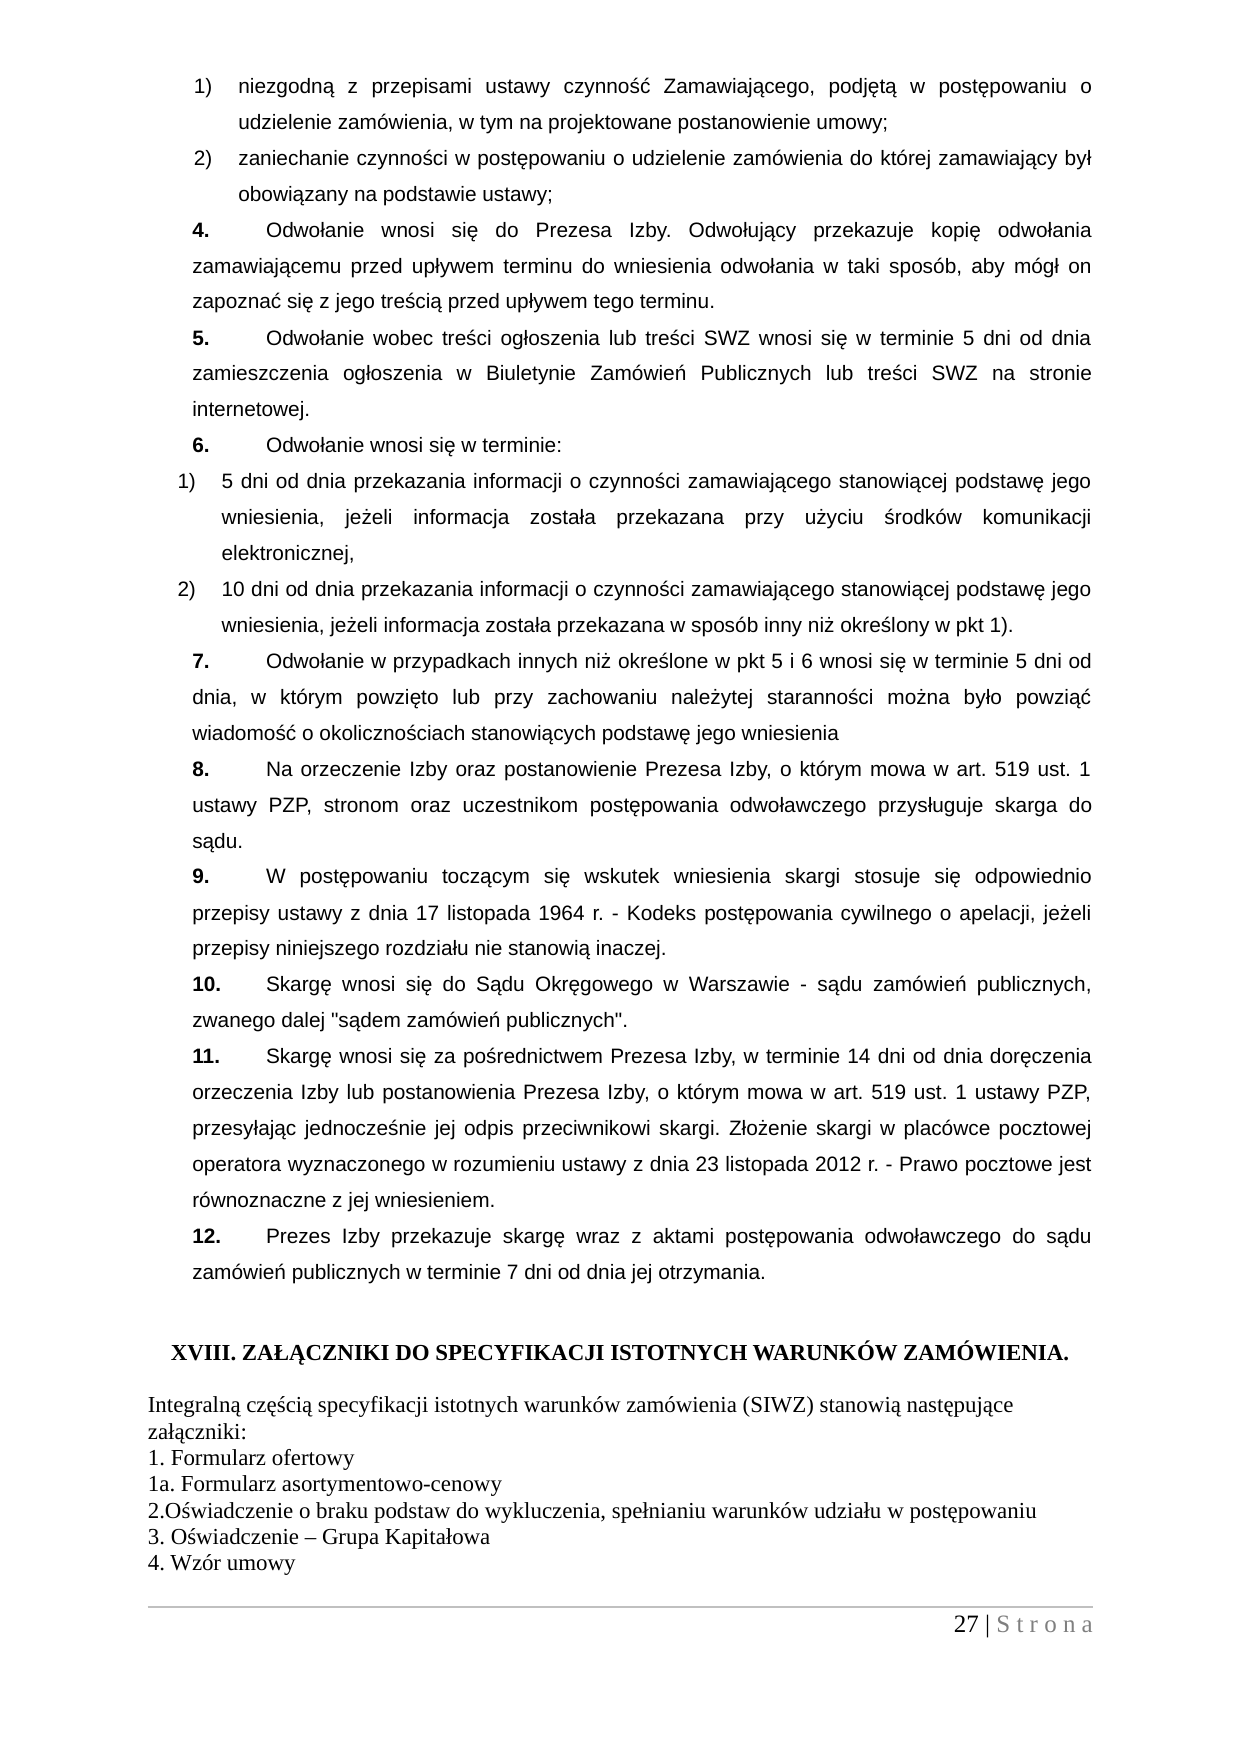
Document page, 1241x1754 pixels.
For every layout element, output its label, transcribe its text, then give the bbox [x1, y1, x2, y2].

text 2) zaniechanie czynności w postępowaniu o udzielenie zamówienia do której zamawiający był obowiązany na podstawie ustawy; [194, 146, 1093, 206]
text 1) 5 dni od dnia przekazania informacji o czynności zamawiającego stanowiącej podstawę jego wniesienia, jeżeli informacja została przekazana przy użyciu środków komunikacji elektronicznej, [177, 469, 1093, 565]
text 2.Oświadczenie o braku podstaw do wykluczenia, spełnianiu warunków udziału w postępowaniu [148, 1497, 1093, 1523]
text 1. Formularz ofertowy [148, 1444, 1093, 1470]
text Integralną częścią specyfikacji istotnych warunków zamówienia (SIWZ) stanowią następujące załączniki: [148, 1391, 1093, 1444]
list Prezes Izby przekazuje skargę wraz z aktami postępowania odwoławczego do sądu zamówień publicznych w terminie 7 dni od dnia jej otrzymania. [192, 1224, 1093, 1284]
text 3. Oświadczenie – Grupa Kapitałowa [148, 1523, 1093, 1549]
text 1a. Formularz asortymentowo-cenowy [148, 1470, 1093, 1497]
list Skargę wnosi się za pośrednictwem Prezesa Izby, w terminie 14 dni od dnia doręczenia orzeczenia Izby lub postanowienia Prezesa Izby, o którym mowa w art. 519 ust. 1 ustawy PZP, przesyłając jednocześnie jej odpis przeciwnikowi skargi. Złożenie skargi w placówce pocztowej operatora wyznaczonego w rozumieniu ustawy z dnia 23 listopada 2012 r. - Prawo pocztowe jest równoznaczne z jej wniesieniem. [192, 1044, 1093, 1212]
list W postępowaniu toczącym się wskutek wniesienia skargi stosuje się odpowiednio przepisy ustawy z dnia 17 listopada 1964 r. - Kodeks postępowania cywilnego o apelacji, jeżeli przepisy niniejszego rozdziału nie stanowią inaczej. [192, 864, 1093, 960]
text 4. Wzór umowy [148, 1549, 1093, 1576]
text 2) 10 dni od dnia przekazania informacji o czynności zamawiającego stanowiącej podstawę jego wniesienia, jeżeli informacja została przekazana w sposób inny niż określony w pkt 1). [177, 577, 1093, 637]
list Odwołanie wobec treści ogłoszenia lub treści SWZ wnosi się w terminie 5 dni od dnia zamieszczenia ogłoszenia w Biuletynie Zamówień Publicznych lub treści SWZ na stronie internetowej. [192, 325, 1093, 421]
list Odwołanie wnosi się do Prezesa Izby. Odwołujący przekazuje kopię odwołania zamawiającemu przed upływem terminu do wniesienia odwołania w taki sposób, aby mógł on zapoznać się z jego treścią przed upływem tego terminu. [192, 217, 1093, 313]
list Odwołanie w przypadkach innych niż określone w pkt 5 i 6 wnosi się w terminie 5 dni od dnia, w którym powzięto lub przy zachowaniu należytej staranności można było powziąć wiadomość o okolicznościach stanowiących podstawę jego wniesienia [192, 649, 1093, 744]
list Skargę wnosi się do Sądu Okręgowego w Warszawie - sądu zamówień publicznych, zwanego dalej "sądem zamówień publicznych". [192, 972, 1093, 1032]
text 1) niezgodną z przepisami ustawy czynność Zamawiającego, podjętą w postępowaniu o udzielenie zamówienia, w tym na projektowane postanowienie umowy; [194, 74, 1093, 134]
list Na orzeczenie Izby oraz postanowienie Prezesa Izby, o którym mowa w art. 519 ust. 1 ustawy PZP, stronom oraz uczestnikom postępowania odwoławczego przysługuje skarga do sądu. [192, 757, 1093, 852]
list Odwołanie wnosi się w terminie: [192, 433, 1093, 457]
list XVIII. ZAŁĄCZNIKI DO SPECYFIKACJI ISTOTNYCH WARUNKÓW ZAMÓWIENIA. [148, 1339, 1093, 1365]
